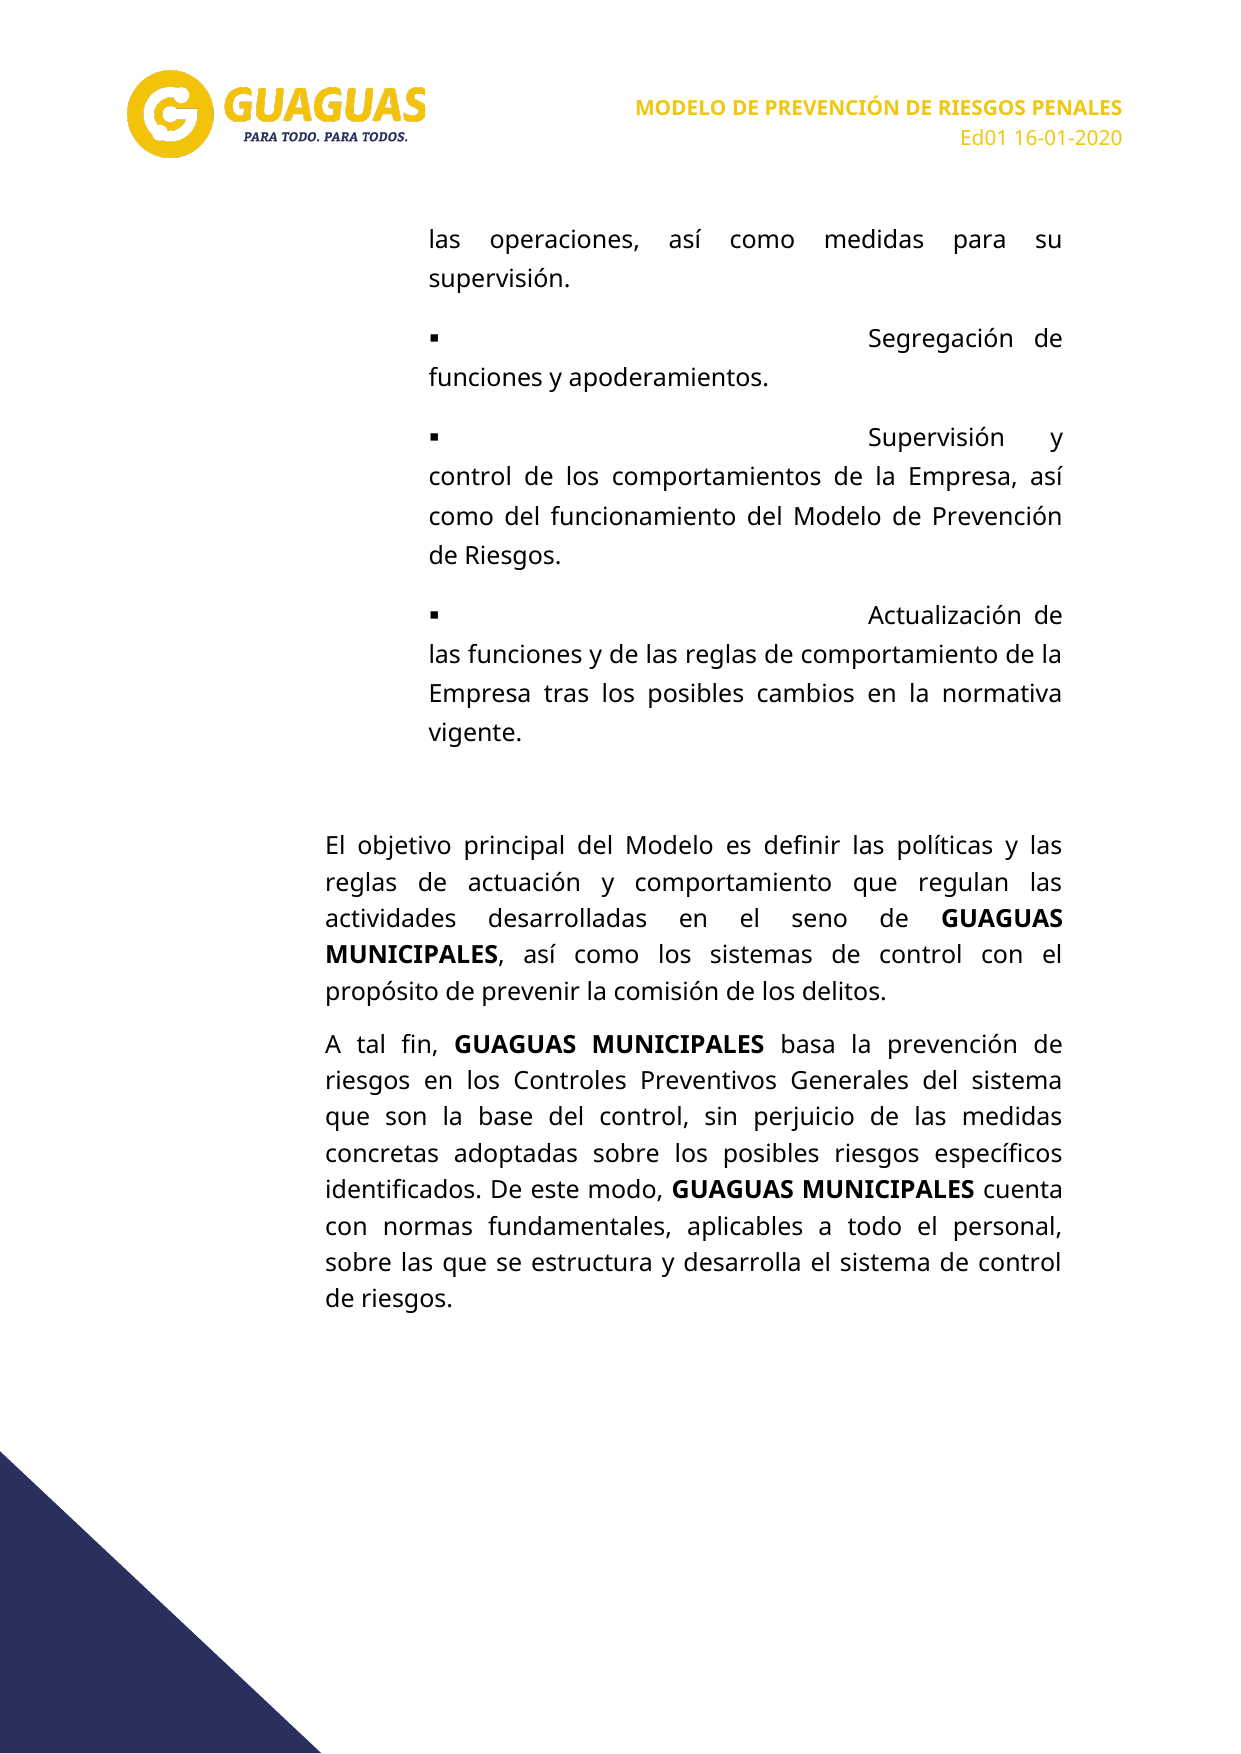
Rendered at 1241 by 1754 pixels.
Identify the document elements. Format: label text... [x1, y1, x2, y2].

list Segregación de funciones y apoderamientos. [428, 321, 1063, 394]
list Supervisión y control de los comportamientos de la Empresa, así como del funcionamiento del Modelo de Prevención de Riesgos. [428, 420, 1063, 571]
text El objetivo principal del Modelo es definir las políticas y las reglas de actuación y comportamiento que regulan las actividades desarrolladas en el seno de GUAGUAS MUNICIPALES, así como los sistemas de control con el propósito de prevenir la comisión de los delitos. [325, 828, 1063, 1007]
list las operaciones, así como medidas para su supervisión. [428, 222, 1063, 295]
list Actualización de las funciones y de las reglas de comportamiento de la Empresa tras los posibles cambios en la normativa vigente. [428, 597, 1063, 749]
text A tal fin, GUAGUAS MUNICIPALES basa la prevención de riesgos en los Controles Preventivos Generales del sistema que son la base del control, sin perjuicio de las medidas concretas adoptadas sobre los posibles riesgos específicos identificados. De este modo, GUAGUAS MUNICIPALES cuenta con normas fundamentales, aplicables a todo el personal, sobre las que se estructura y desarrolla el sistema de control de riesgos. [325, 1026, 1063, 1315]
